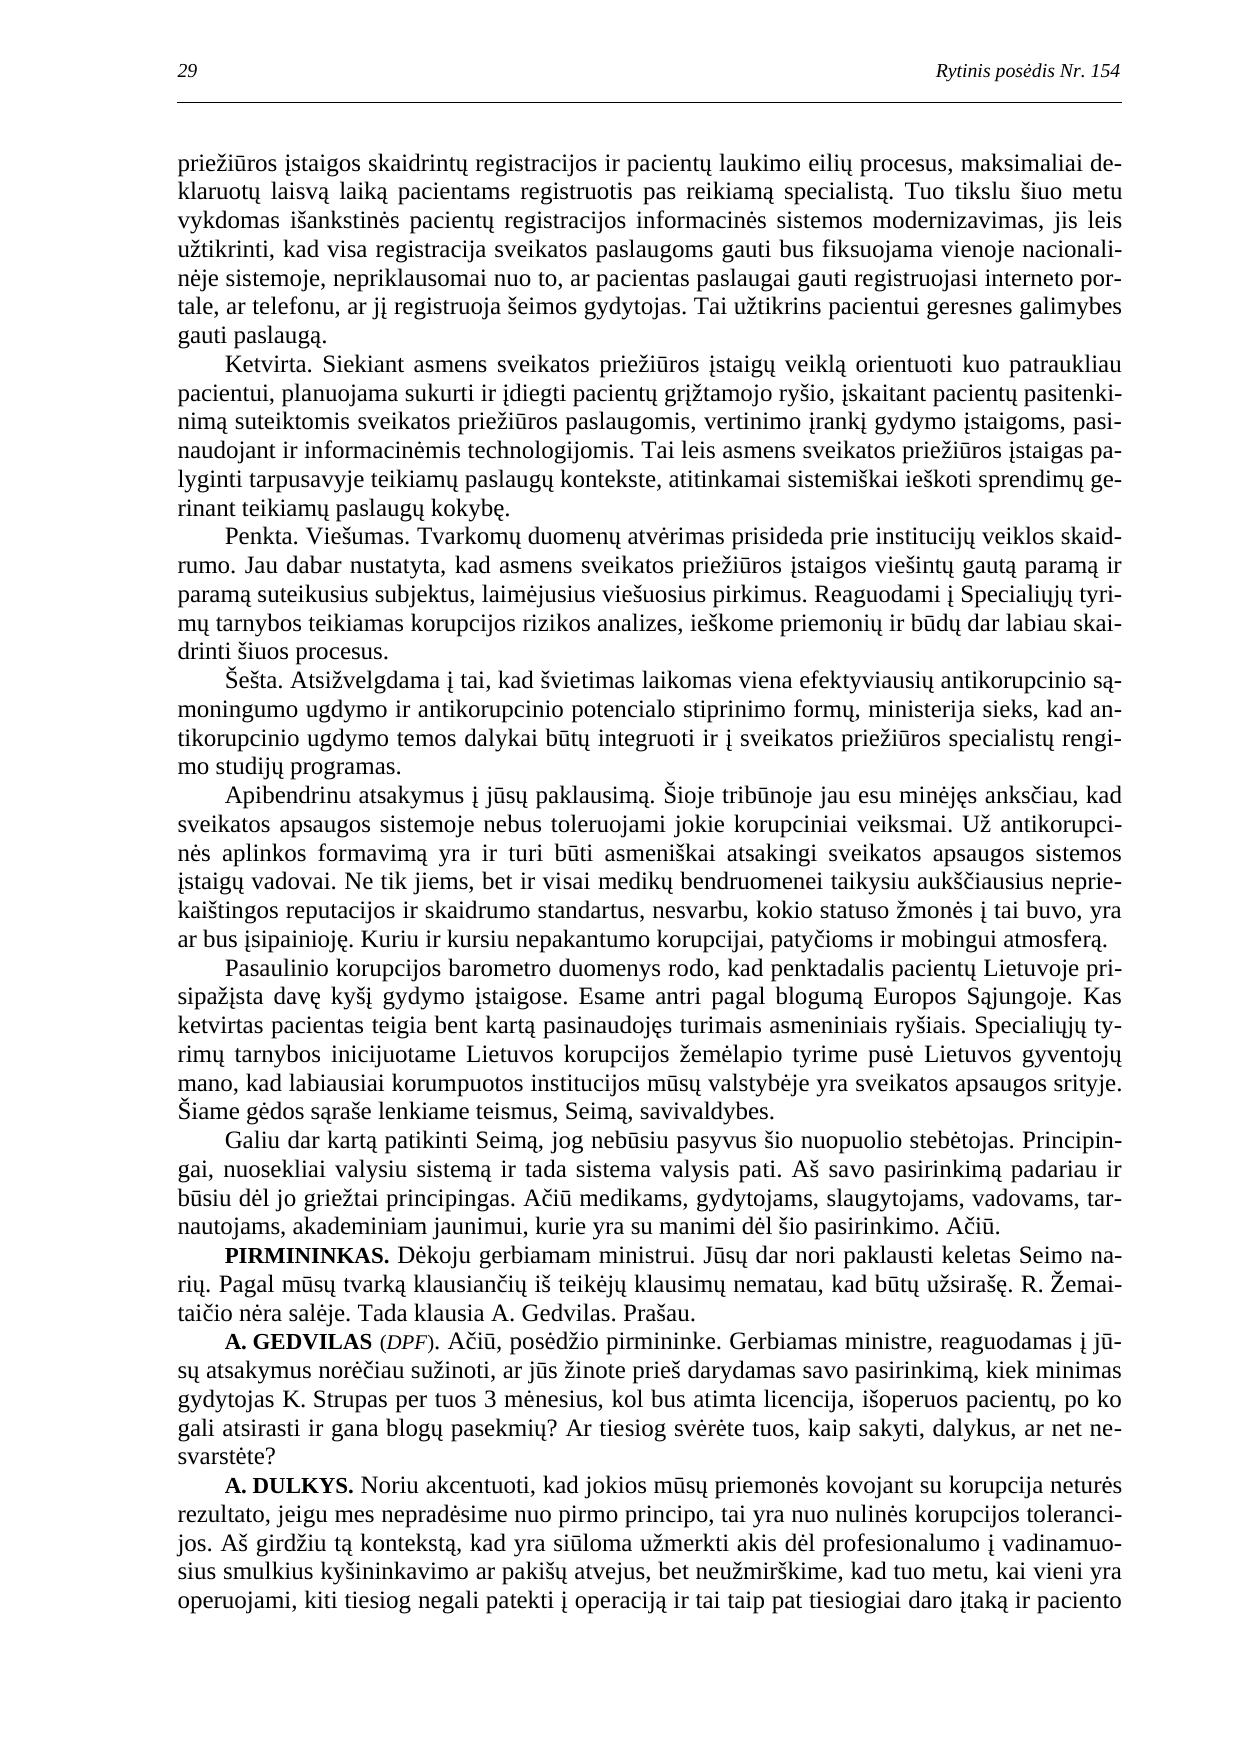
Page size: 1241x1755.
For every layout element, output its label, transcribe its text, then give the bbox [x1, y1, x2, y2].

text Ga­liu dar kar­tą pa­ti­kin­ti Sei­mą, jog ne­bū­siu pa­sy­vus šio nuo­puo­lio ste­bė­to­jas. Prin­ci­pin­gai, nuo­sek­liai va­ly­siu sis­te­mą ir ta­da sis­te­ma va­ly­sis pa­ti. Aš sa­vo pa­si­rin­ki­mą pa­da­riau ir bū­siu dėl jo griež­tai prin­ci­pin­gas. Ačiū me­di­kams, gy­dy­to­jams, slau­gy­to­jams, va­do­vams, tar­nau­to­jams, aka­de­mi­niam jau­ni­mui, ku­rie yra su ma­ni­mi dėl šio pa­si­rin­ki­mo. Ačiū. [177, 1125, 1122, 1240]
text Api­ben­dri­nu at­sa­ky­mus į jū­sų pa­klau­si­mą. Šio­je tri­bū­no­je jau esu mi­nė­jęs anks­čiau, kad svei­ka­tos ap­sau­gos sis­te­mo­je ne­bus to­le­ruo­ja­mi jo­kie ko­rup­ci­niai veiks­mai. Už an­ti­ko­rup­ci­nės ap­lin­kos for­ma­vi­mą yra ir tu­ri bū­ti as­me­niš­kai at­sa­kin­gi svei­ka­tos ap­sau­gos sis­te­mos įstai­gų va­do­vai. Ne tik jiems, bet ir vi­sai me­di­kų ben­druo­me­nei tai­ky­siu aukš­čiau­sius ne­prie­kaiš­tin­gos re­pu­ta­ci­jos ir skaid­ru­mo stan­dar­tus, ne­svar­bu, ko­kio sta­tu­so žmo­nės į tai bu­vo, yra ar bus įsi­pai­nio­ję. Ku­riu ir kur­siu ne­pa­kan­tu­mo ko­rup­ci­jai, pa­ty­čioms ir mo­bin­gui at­mo­sfe­rą. [177, 780, 1122, 953]
text A. GEDVILAS (DPF). Ačiū, po­sė­džio pir­mi­nin­ke. Ger­bia­mas mi­nist­re, re­a­guo­da­mas į jū­sų at­sa­ky­mus no­rė­čiau su­ži­no­ti, ar jūs ži­no­te prieš da­ry­da­mas sa­vo pa­si­rin­ki­mą, kiek mi­ni­mas gy­dy­to­jas K. Stru­pas per tuos 3 mė­ne­sius, kol bus at­im­ta li­cen­ci­ja, iš­ope­ruos pa­cien­tų, po ko ga­li at­si­ras­ti ir ga­na blo­gų pa­sek­mių? Ar tie­siog svė­rė­te tuos, kaip sa­ky­ti, da­ly­kus, ar net ne­svars­tė­te? [177, 1326, 1122, 1470]
text prie­žiū­ros įstai­gos skaid­rin­tų re­gist­ra­ci­jos ir pa­cien­tų lau­ki­mo ei­lių pro­ce­sus, mak­si­ma­liai de­kla­ruo­tų lais­vą lai­ką pa­cien­tams re­gist­ruo­tis pas rei­kia­mą spe­cia­lis­tą. Tuo tiks­lu šiuo me­tu vyk­do­mas iš­anks­ti­nės pa­cien­tų re­gist­ra­ci­jos in­for­ma­ci­nės sis­te­mos mo­der­ni­za­vi­mas, jis leis už­tik­rin­ti, kad vi­sa re­gist­ra­ci­ja svei­ka­tos pa­slau­goms gau­ti bus fik­suo­ja­ma vie­no­je na­cio­na­li­nė­je sis­te­mo­je, ne­pri­klau­so­mai nuo to, ar pa­cien­tas pa­slau­gai gau­ti re­gist­ruo­ja­si in­ter­ne­to por­ta­le, ar te­le­fo­nu, ar jį re­gist­ruo­ja šei­mos gy­dy­to­jas. Tai už­tik­rins pa­cien­tui ge­res­nes ga­li­my­bes gau­ti pa­slau­gą. [177, 148, 1122, 349]
text Pa­sau­li­nio ko­rup­ci­jos ba­ro­met­ro duo­me­nys ro­do, kad penk­ta­da­lis pa­cien­tų Lie­tu­vo­je pri­si­pa­žįs­ta da­vę ky­šį gy­dy­mo įstai­go­se. Esa­me an­tri pa­gal blo­gu­mą Eu­ro­pos Są­jun­go­je. Kas ket­vir­tas pa­cien­tas tei­gia bent kar­tą pa­si­nau­do­jęs tu­ri­mais as­me­ni­niais ry­šiais. Spe­cia­lių­jų ty­ri­mų tar­ny­bos ini­ci­juo­ta­me Lie­tu­vos ko­rup­ci­jos že­mė­la­pio ty­ri­me pu­sė Lie­tu­vos gy­ven­to­jų ma­no, kad la­biau­siai ko­rum­puo­tos ins­ti­tu­ci­jos mū­sų vals­ty­bė­je yra svei­ka­tos ap­sau­gos sri­ty­je. Šia­me gė­dos są­ra­še len­kia­me teis­mus, Sei­mą, sa­vi­val­dy­bes. [177, 953, 1122, 1125]
text Penk­ta. Vie­šu­mas. Tvar­ko­mų duo­me­nų at­vė­ri­mas pri­si­de­da prie ins­ti­tu­ci­jų veik­los skaid­ru­mo. Jau da­bar nu­sta­ty­ta, kad as­mens svei­ka­tos prie­žiū­ros įstai­gos vie­šin­tų gau­tą pa­ra­mą ir pa­ra­mą su­tei­ku­sius sub­jek­tus, lai­mė­ju­sius vie­šuo­sius pir­ki­mus. Re­a­guo­da­mi į Spe­cia­lių­jų ty­ri­mų tar­ny­bos tei­kia­mas ko­rup­ci­jos ri­zi­kos ana­li­zes, ieš­ko­me prie­mo­nių ir bū­dų dar la­biau skai­d­rin­ti šiuos pro­ce­sus. [177, 521, 1122, 665]
text Šeš­ta. At­si­žvelg­da­ma į tai, kad švie­ti­mas lai­ko­mas vie­na efek­ty­viau­sių an­ti­ko­rup­ci­nio są­mo­nin­gu­mo ug­dy­mo ir an­ti­ko­rup­ci­nio po­ten­cia­lo stip­ri­ni­mo for­mų, mi­nis­te­ri­ja sieks, kad an­ti­ko­rup­ci­nio ug­dy­mo te­mos da­ly­kai bū­tų in­teg­ruo­ti ir į svei­ka­tos prie­žiū­ros spe­cia­lis­tų ren­gi­mo stu­di­jų pro­gra­mas. [177, 665, 1122, 780]
text PIRMININKAS. Dė­ko­ju ger­bia­mam mi­nist­rui. Jū­sų dar no­ri pa­klaus­ti ke­le­tas Sei­mo na­rių. Pa­gal mū­sų tvar­ką klau­sian­čių iš tei­kė­jų klau­si­mų ne­ma­tau, kad bū­tų už­si­ra­šę. R. Že­mai­tai­čio nė­ra sa­lė­je. Ta­da klau­sia A. Ged­vi­las. Pra­šau. [177, 1240, 1122, 1326]
text A. DULKYS. No­riu ak­cen­tuo­ti, kad jo­kios mū­sų prie­mo­nės ko­vo­jant su ko­rup­ci­ja ne­tu­rės re­zul­ta­to, jei­gu mes ne­pra­dė­si­me nuo pir­mo prin­ci­po, tai yra nuo nu­li­nės ko­rup­ci­jos to­le­ran­ci­jos. Aš gir­džiu tą kon­teks­tą, kad yra siū­lo­ma už­merk­ti akis dėl pro­fe­sio­na­lu­mo į va­di­na­muo­sius smul­kius ky­ši­nin­ka­vi­mo ar pa­ki­šų at­ve­jus, bet ne­už­mirš­ki­me, kad tuo me­tu, kai vie­ni yra ope­ruo­ja­mi, ki­ti tie­siog ne­ga­li pa­tek­ti į ope­ra­ci­ją ir tai taip pat tie­sio­giai da­ro įta­ką ir pa­cien­to [177, 1470, 1122, 1614]
text Ket­vir­ta. Sie­kiant as­mens svei­ka­tos prie­žiū­ros įstai­gų veik­lą orien­tuo­ti kuo pa­trauk­liau pa­cien­tui, pla­nuo­ja­ma su­kur­ti ir įdieg­ti pa­cien­tų grįž­ta­mo­jo ry­šio, įskai­tant pa­cien­tų pa­si­ten­ki­ni­mą su­teik­to­mis svei­ka­tos prie­žiū­ros pa­slau­go­mis, ver­ti­ni­mo įran­kį gy­dy­mo įstai­goms, pa­si­nau­do­jant ir in­for­ma­ci­nė­mis tech­no­lo­gi­jo­mis. Tai leis as­mens svei­ka­tos prie­žiū­ros įstai­gas pa­ly­gin­ti tar­pu­sa­vy­je tei­kia­mų pa­slau­gų kon­teks­te, ati­tin­ka­mai sis­te­miš­kai ieš­ko­ti spren­di­mų ge­ri­nant tei­kia­mų pa­slau­gų ko­ky­bę. [177, 349, 1122, 521]
